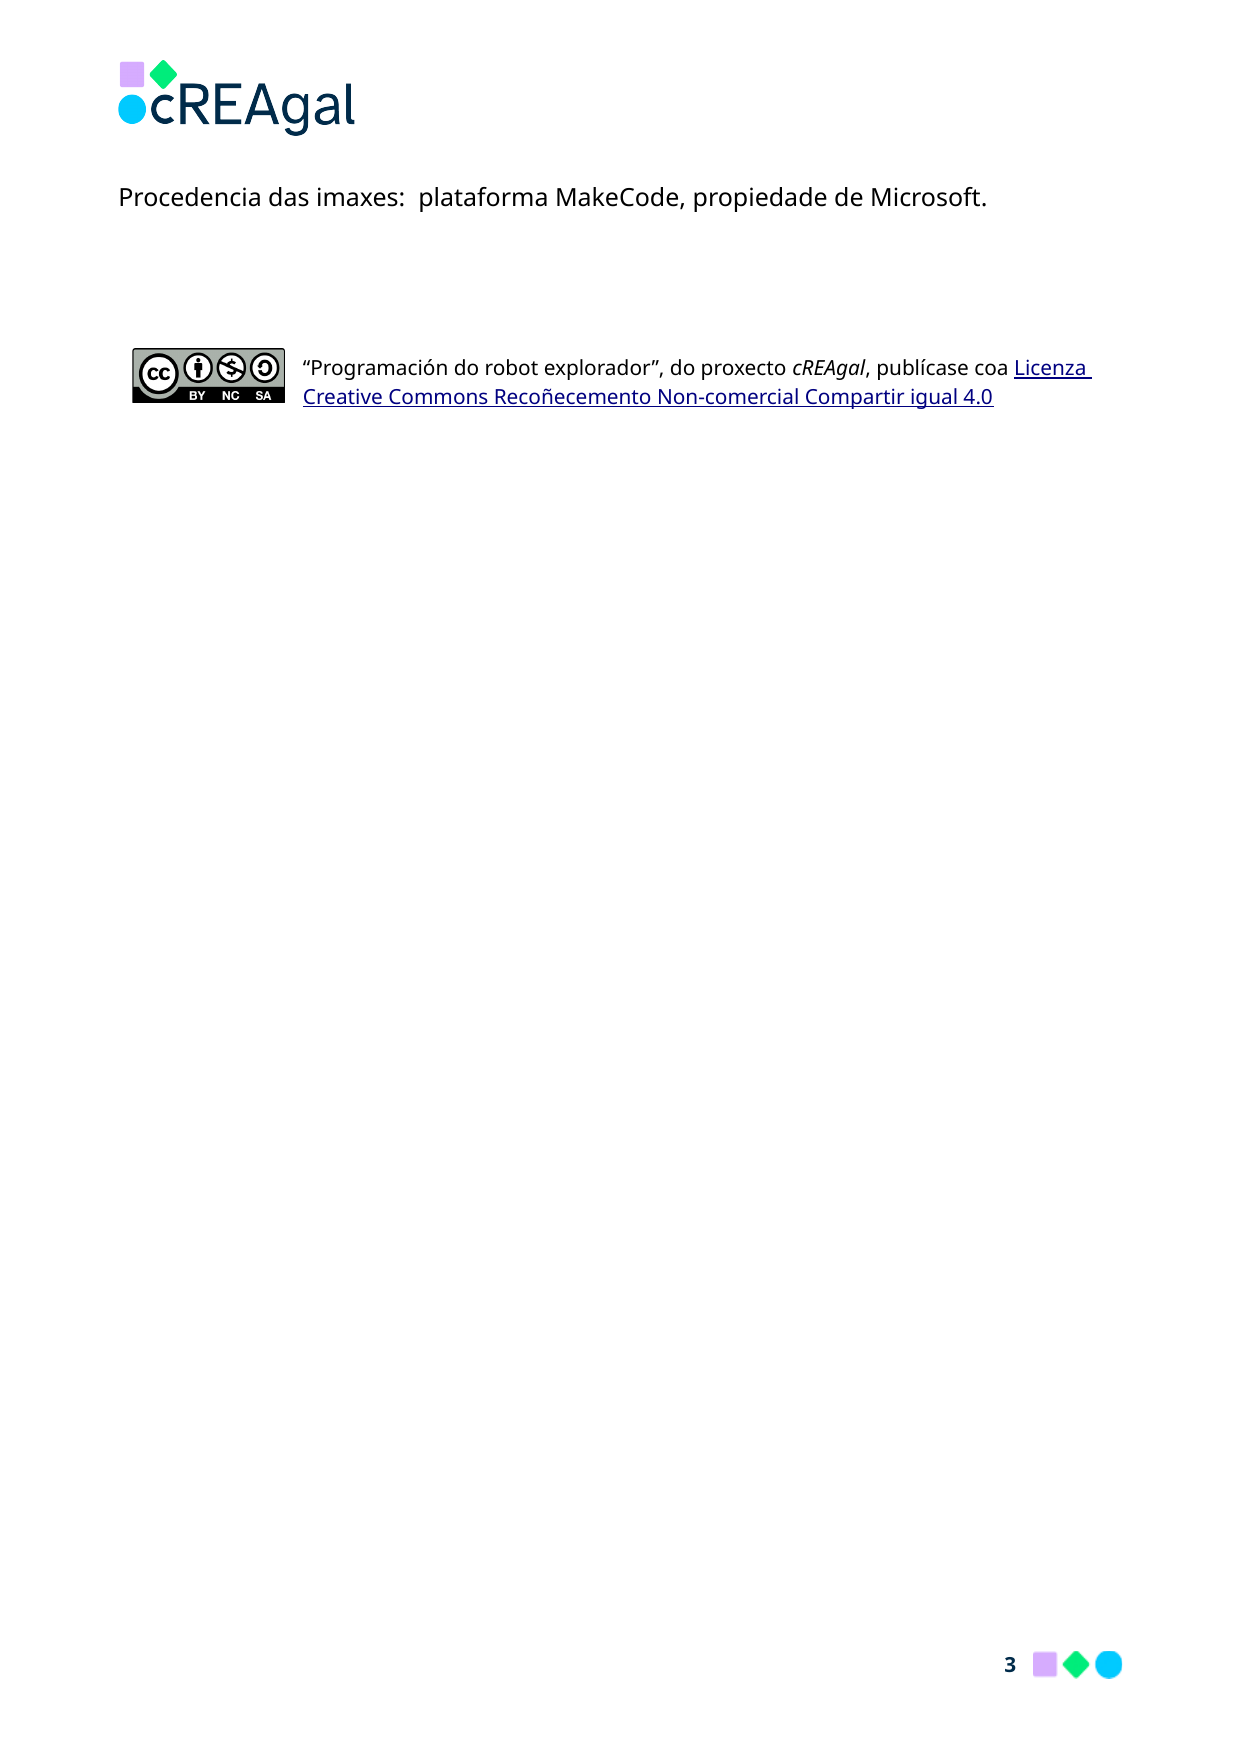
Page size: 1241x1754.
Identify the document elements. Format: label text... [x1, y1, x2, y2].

picture [1033, 1651, 1123, 1679]
picture [118, 60, 355, 136]
text Procedencia das imaxes: plataforma MakeCode, propiedade de Microsoft. [118, 179, 1122, 213]
text “Programación do robot explorador”, do proxecto cREAgal, publícase coa Licenza Creative Commons Recoñecemento Non-comercial Compartir igual 4.0 [118, 353, 1122, 410]
picture [132, 348, 285, 403]
